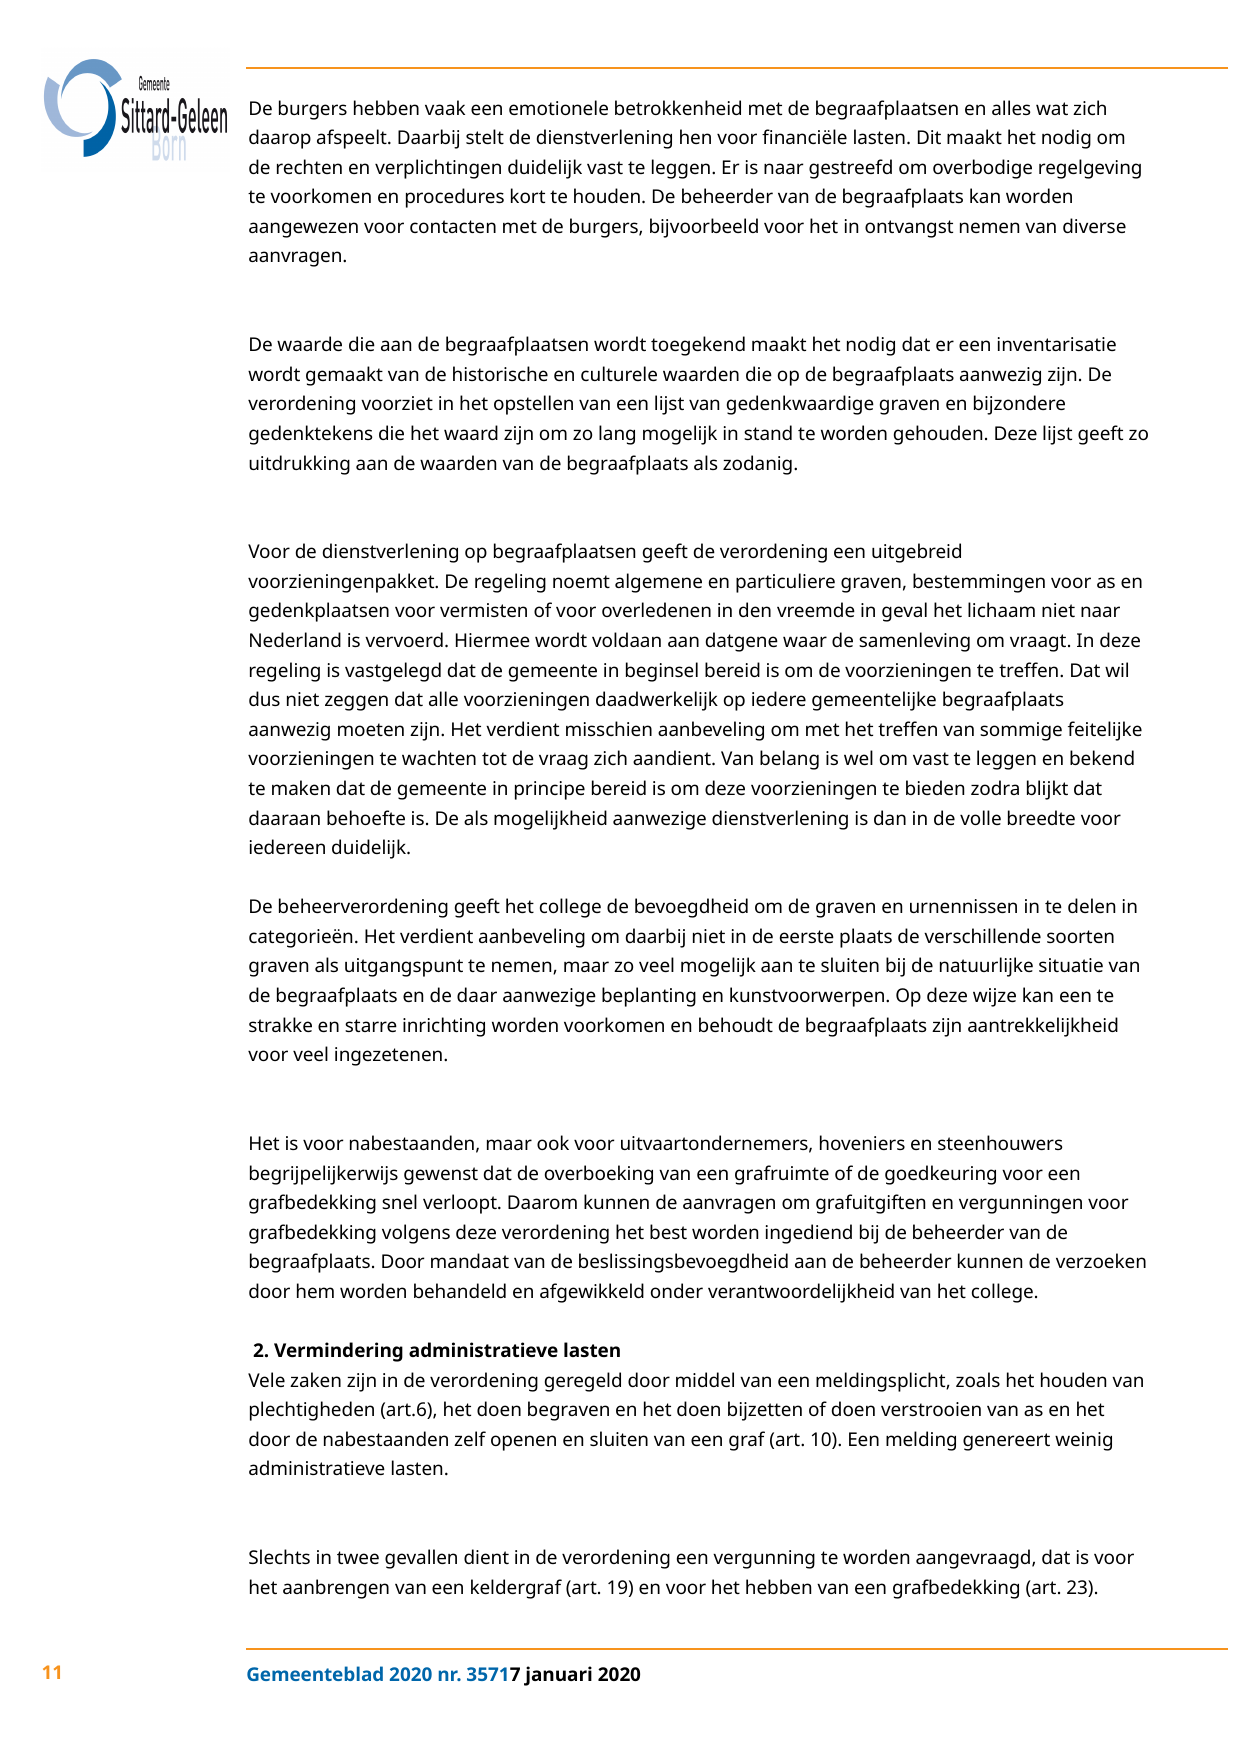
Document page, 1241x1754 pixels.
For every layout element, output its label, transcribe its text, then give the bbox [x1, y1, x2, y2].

text De burgers hebben vaak een emotionele betrokkenheid met de begraafplaatsen en alles wat zich daarop afspeelt. Daarbij stelt de dienstverlening hen voor financiële lasten. Dit maakt het nodig om de rechten en verplichtingen duidelijk vast te leggen. Er is naar gestreefd om overbodige regelgeving te voorkomen en procedures kort te houden. De beheerder van de begraafplaats kan worden aangewezen voor contacten met de burgers, bijvoorbeeld voor het in ontvangst nemen van diverse aanvragen. [248, 95, 1152, 268]
picture [41, 47, 231, 172]
text Voor de dienstverlening op begraafplaatsen geeft de verordening een uitgebreid voorzieningenpakket. De regeling noemt algemene en particuliere graven, bestemmingen voor as en gedenkplaatsen voor vermisten of voor overledenen in den vreemde in geval het lichaam niet naar Nederland is vervoerd. Hiermee wordt voldaan aan datgene waar de samenleving om vraagt. In deze regeling is vastgelegd dat de gemeente in beginsel bereid is om de voorzieningen te treffen. Dat wil dus niet zeggen dat alle voorzieningen daadwerkelijk op iedere gemeentelijke begraafplaats aanwezig moeten zijn. Het verdient misschien aanbeveling om met het treffen van sommige feitelijke voorzieningen te wachten tot de vraag zich aandient. Van belang is wel om vast te leggen en bekend te maken dat de gemeente in principe bereid is om deze voorzieningen te bieden zodra blijkt dat daaraan behoefte is. De als mogelijkheid aanwezige dienstverlening is dan in de volle breedte voor iedereen duidelijk. [248, 538, 1152, 860]
text 2. Vermindering administratieve lasten [248, 1337, 1152, 1363]
text Slechts in twee gevallen dient in de verordening een vergunning te worden aangevraagd, dat is voor het aanbrengen van een keldergraf (art. 19) en voor het hebben van een grafbedekking (art. 23). [248, 1544, 1152, 1600]
text De waarde die aan de begraafplaatsen wordt toegekend maakt het nodig dat er een inventarisatie wordt gemaakt van de historische en culturele waarden die op de begraafplaats aanwezig zijn. De verordening voorziet in het opstellen van een lijst van gedenkwaardige graven en bijzondere gedenktekens die het waard zijn om zo lang mogelijk in stand te worden gehouden. Deze lijst geeft zo uitdrukking aan de waarden van de begraafplaats als zodanig. [248, 331, 1152, 476]
text De beheerverordening geeft het college de bevoegdheid om de graven en urnennissen in te delen in categorieën. Het verdient aanbeveling om daarbij niet in de eerste plaats de verschillende soorten graven als uitgangspunt te nemen, maar zo veel mogelijk aan te sluiten bij de natuurlijke situatie van de begraafplaats en de daar aanwezige beplanting en kunstvoorwerpen. Op deze wijze kan een te strakke en starre inrichting worden voorkomen en behoudt de begraafplaats zijn aantrekkelijkheid voor veel ingezetenen. [248, 893, 1152, 1067]
text Vele zaken zijn in de verordening geregeld door middel van een meldingsplicht, zoals het houden van plechtigheden (art.6), het doen begraven en het doen bijzetten of doen verstrooien van as en het door de nabestaanden zelf openen en sluiten van een graf (art. 10). Een melding genereert weinig administratieve lasten. [248, 1367, 1152, 1481]
text Het is voor nabestaanden, maar ook voor uitvaartondernemers, hoveniers en steenhouwers begrijpelijkerwijs gewenst dat de overboeking van een grafruimte of de goedkeuring voor een grafbedekking snel verloopt. Daarom kunnen de aanvragen om grafuitgiften en vergunningen voor grafbedekking volgens deze verordening het best worden ingediend bij de beheerder van de begraafplaats. Door mandaat van de beslissingsbevoegdheid aan de beheerder kunnen de verzoeken door hem worden behandeld en afgewikkeld onder verantwoordelijkheid van het college. [248, 1130, 1152, 1304]
